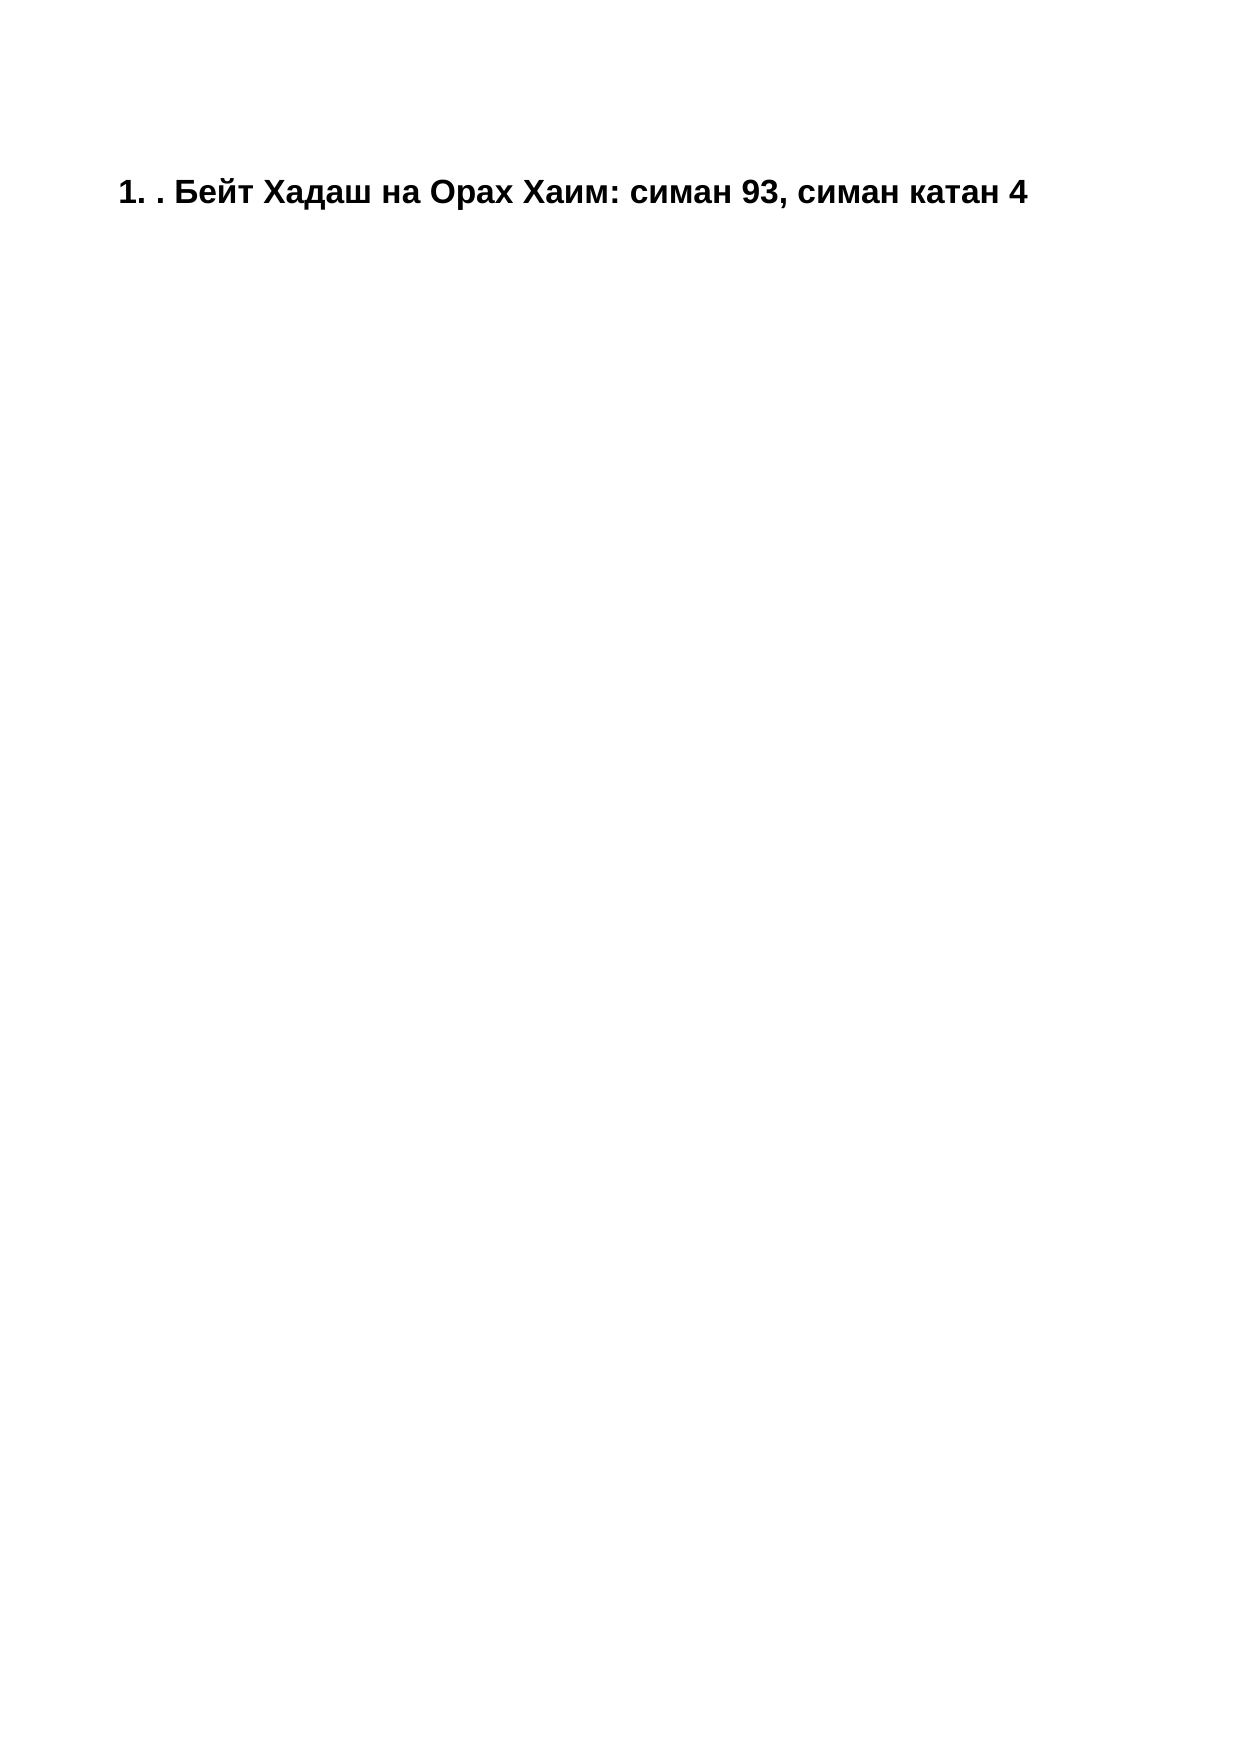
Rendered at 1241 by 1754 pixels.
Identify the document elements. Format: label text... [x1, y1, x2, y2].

subtitle . Бейт Хадаш на Орах Хаим: симан 93, симан катан 4 [118, 147, 1122, 176]
